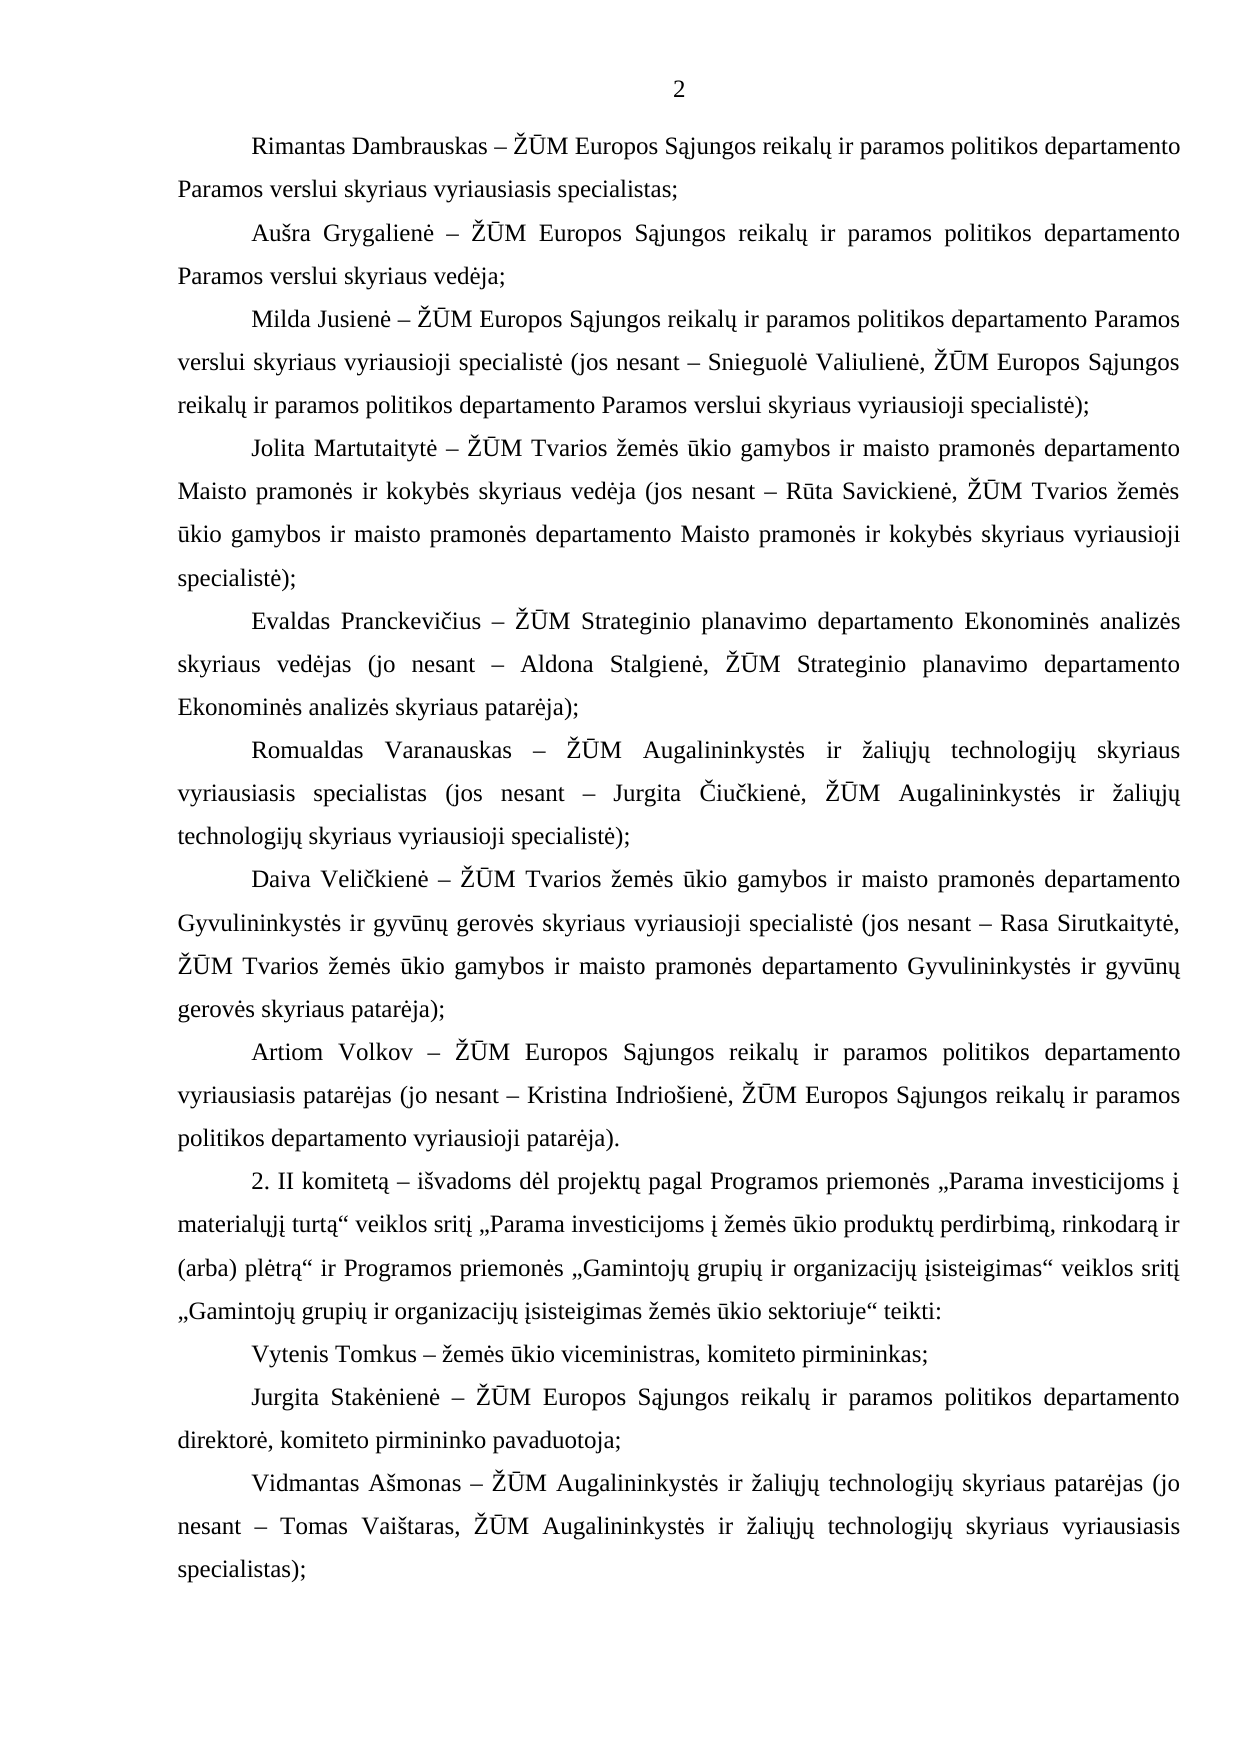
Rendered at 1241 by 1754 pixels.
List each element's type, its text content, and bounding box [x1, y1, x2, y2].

text Jolita Martutaitytė – ŽŪM Tvarios žemės ūkio gamybos ir maisto pramonės departamento Maisto pramonės ir kokybės skyriaus vedėja (jos nesant – Rūta Savickienė, ŽŪM Tvarios žemės ūkio gamybos ir maisto pramonės departamento Maisto pramonės ir kokybės skyriaus vyriausioji specialistė); [177, 433, 1181, 591]
text Artiom Volkov – ŽŪM Europos Sąjungos reikalų ir paramos politikos departamento vyriausiasis patarėjas (jo nesant – Kristina Indriošienė, ŽŪM Europos Sąjungos reikalų ir paramos politikos departamento vyriausioji patarėja). [177, 1037, 1181, 1152]
text Aušra Grygalienė – ŽŪM Europos Sąjungos reikalų ir paramos politikos departamento Paramos verslui skyriaus vedėja; [177, 218, 1181, 289]
text Vytenis Tomkus – žemės ūkio viceministras, komiteto pirmininkas; [177, 1339, 1181, 1368]
text Rimantas Dambrauskas – ŽŪM Europos Sąjungos reikalų ir paramos politikos departamento Paramos verslui skyriaus vyriausiasis specialistas; [177, 131, 1181, 203]
text Evaldas Pranckevičius – ŽŪM Strateginio planavimo departamento Ekonominės analizės skyriaus vedėjas (jo nesant – Aldona Stalgienė, ŽŪM Strateginio planavimo departamento Ekonominės analizės skyriaus patarėja); [177, 606, 1181, 721]
text Daiva Veličkienė – ŽŪM Tvarios žemės ūkio gamybos ir maisto pramonės departamento Gyvulininkystės ir gyvūnų gerovės skyriaus vyriausioji specialistė (jos nesant – Rasa Sirutkaitytė, ŽŪM Tvarios žemės ūkio gamybos ir maisto pramonės departamento Gyvulininkystės ir gyvūnų gerovės skyriaus patarėja); [177, 864, 1181, 1023]
text Romualdas Varanauskas – ŽŪM Augalininkystės ir žaliųjų technologijų skyriaus vyriausiasis specialistas (jos nesant – Jurgita Čiučkienė, ŽŪM Augalininkystės ir žaliųjų technologijų skyriaus vyriausioji specialistė); [177, 735, 1181, 850]
text 2. II komitetą – išvadoms dėl projektų pagal Programos priemonės „Parama investicijoms į materialųjį turtą“ veiklos sritį „Parama investicijoms į žemės ūkio produktų perdirbimą, rinkodarą ir (arba) plėtrą“ ir Programos priemonės „Gamintojų grupių ir organizacijų įsisteigimas“ veiklos sritį „Gamintojų grupių ir organizacijų įsisteigimas žemės ūkio sektoriuje“ teikti: [177, 1166, 1181, 1324]
text Jurgita Stakėnienė – ŽŪM Europos Sąjungos reikalų ir paramos politikos departamento direktorė, komiteto pirmininko pavaduotoja; [177, 1382, 1181, 1454]
text Vidmantas Ašmonas – ŽŪM Augalininkystės ir žaliųjų technologijų skyriaus patarėjas (jo nesant – Tomas Vaištaras, ŽŪM Augalininkystės ir žaliųjų technologijų skyriaus vyriausiasis specialistas); [177, 1468, 1181, 1583]
text Milda Jusienė – ŽŪM Europos Sąjungos reikalų ir paramos politikos departamento Paramos verslui skyriaus vyriausioji specialistė (jos nesant – Snieguolė Valiulienė, ŽŪM Europos Sąjungos reikalų ir paramos politikos departamento Paramos verslui skyriaus vyriausioji specialistė); [177, 304, 1181, 419]
